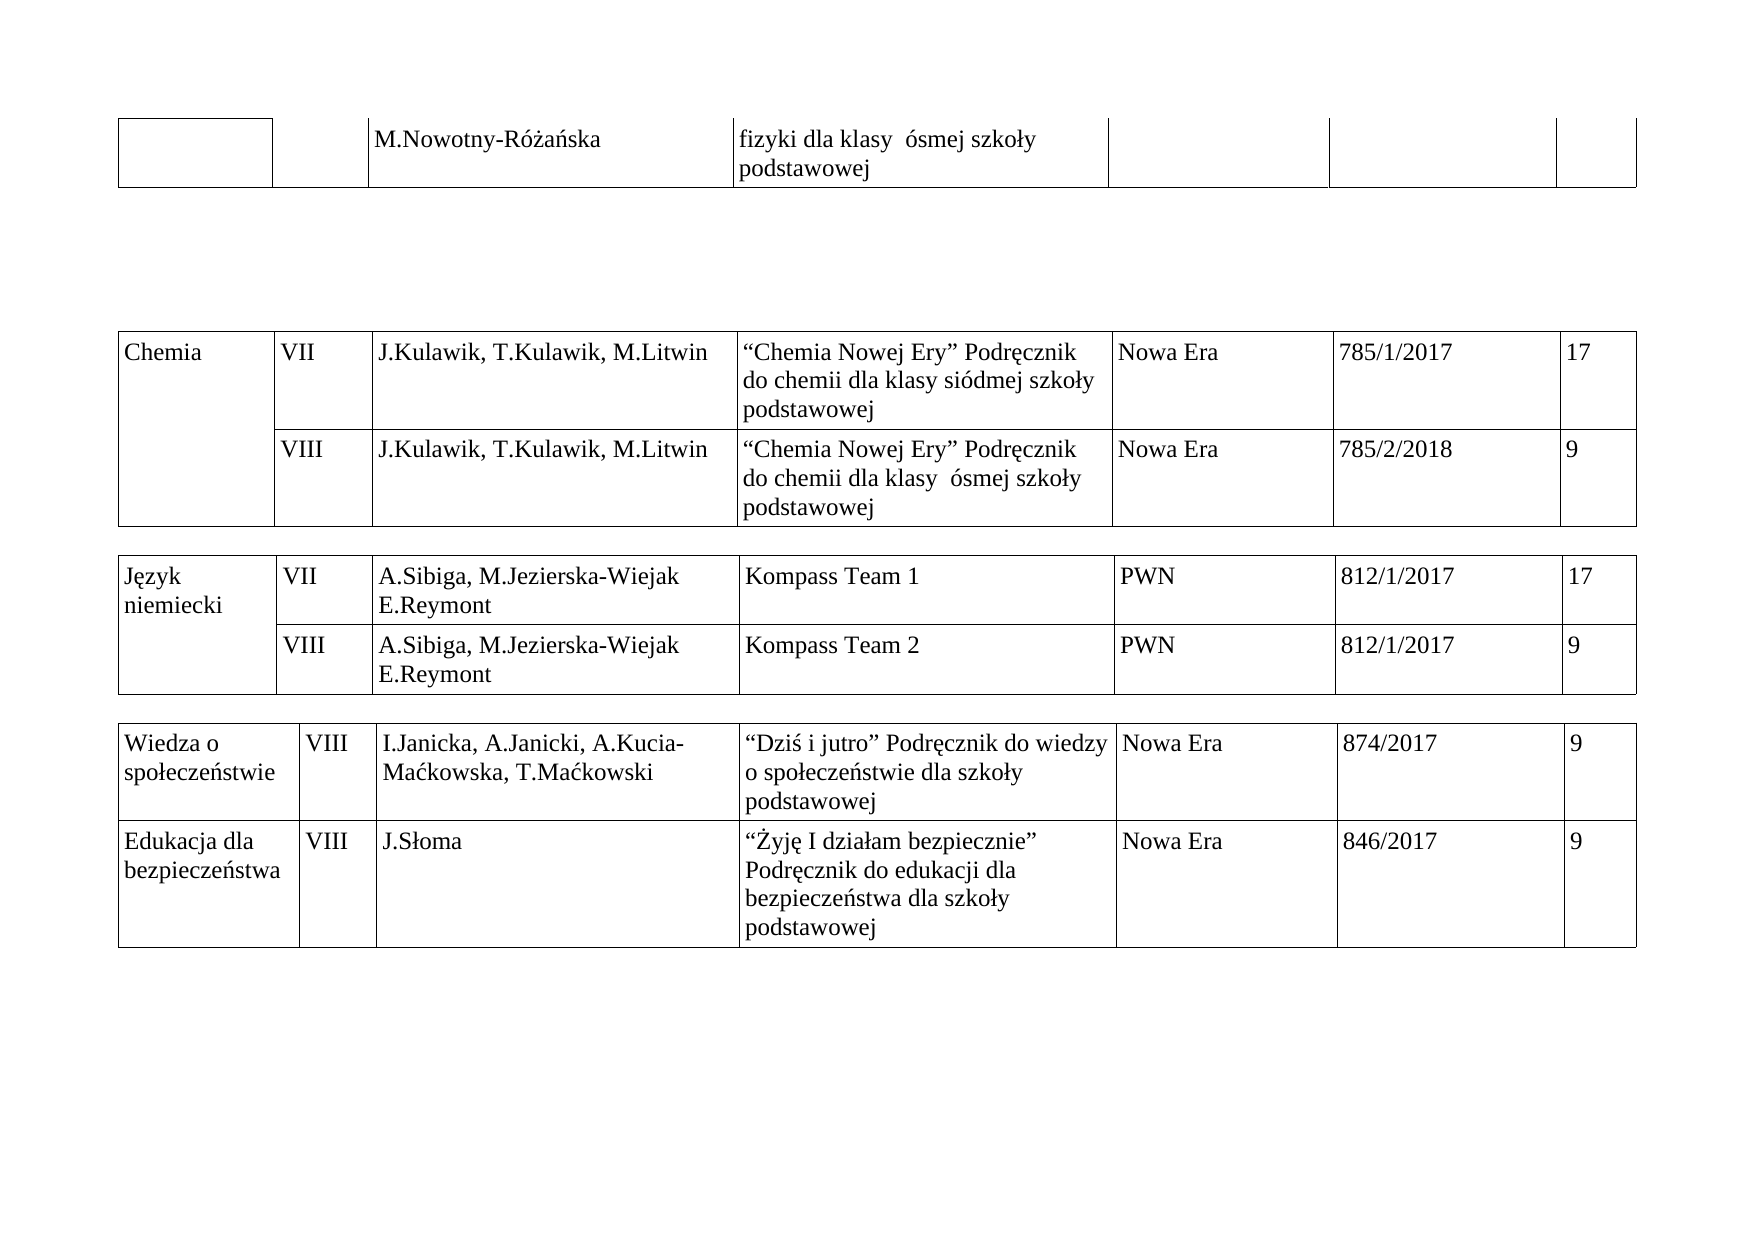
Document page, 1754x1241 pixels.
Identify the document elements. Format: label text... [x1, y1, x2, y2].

table_header VII [277, 556, 372, 624]
table_cell VIII [300, 821, 376, 947]
table_cell VIII [275, 430, 372, 526]
table_cell fizyki dla klasy ósmej szkoły podstawowej [734, 118, 1108, 187]
table_cell Kompass Team 2 [740, 625, 1114, 694]
table_cell VIII [277, 625, 372, 694]
table_cell Nowa Era [1117, 821, 1337, 947]
table_cell [1330, 118, 1556, 187]
table_cell “Chemia Nowej Ery” Podręcznik do chemii dla klasy ósmej szkoły podstawowej [738, 430, 1112, 526]
table_cell 9 [1563, 625, 1636, 694]
table_header Kompass Team 1 [740, 556, 1114, 624]
table_cell 812/1/2017 [1336, 625, 1562, 694]
table_header 17 [1563, 556, 1636, 624]
table_cell Edukacja dla bezpieczeństwa [119, 821, 299, 947]
table_header PWN [1115, 556, 1335, 624]
table_header 9 [1565, 724, 1636, 820]
table_header [119, 119, 272, 187]
table_header J.Kulawik, T.Kulawik, M.Litwin [373, 332, 737, 429]
table_header 17 [1561, 332, 1636, 429]
table_header VII [275, 332, 372, 429]
table_header “Chemia Nowej Ery” Podręcznik do chemii dla klasy siódmej szkoły podstawowej [738, 332, 1112, 429]
table_cell “Żyję I działam bezpiecznie” Podręcznik do edukacji dla bezpieczeństwa dla szkoły podstawowej [740, 821, 1116, 947]
table_cell PWN [1115, 625, 1335, 694]
table_cell [1109, 118, 1328, 187]
table_cell Nowa Era [1113, 430, 1333, 526]
table_cell J.Kulawik, T.Kulawik, M.Litwin [373, 430, 737, 526]
table_cell 9 [1561, 430, 1636, 526]
table_cell M.Nowotny-Różańska [369, 118, 733, 187]
table_header Język niemiecki [119, 556, 276, 694]
table_header 812/1/2017 [1336, 556, 1562, 624]
table_cell 785/2/2018 [1334, 430, 1560, 526]
table_header Nowa Era [1113, 332, 1333, 429]
table_header A.Sibiga, M.Jezierska-Wiejak E.Reymont [373, 556, 739, 624]
table_header 785/1/2017 [1334, 332, 1560, 429]
table_header VIII [300, 724, 376, 820]
table_cell J.Słoma [377, 821, 739, 947]
table_header I.Janicka, A.Janicki, A.Kucia-Maćkowska, T.Maćkowski [377, 724, 739, 820]
table_header Nowa Era [1117, 724, 1337, 820]
table_header Wiedza o społeczeństwie [119, 724, 299, 820]
table_cell A.Sibiga, M.Jezierska-Wiejak E.Reymont [373, 625, 739, 694]
table_header “Dziś i jutro” Podręcznik do wiedzy o społeczeństwie dla szkoły podstawowej [740, 724, 1116, 820]
table_cell [1557, 118, 1636, 187]
table_cell 846/2017 [1338, 821, 1564, 947]
table_header 874/2017 [1338, 724, 1564, 820]
table_cell 9 [1565, 821, 1636, 947]
table_cell [273, 118, 368, 187]
table_header Chemia [119, 332, 274, 526]
